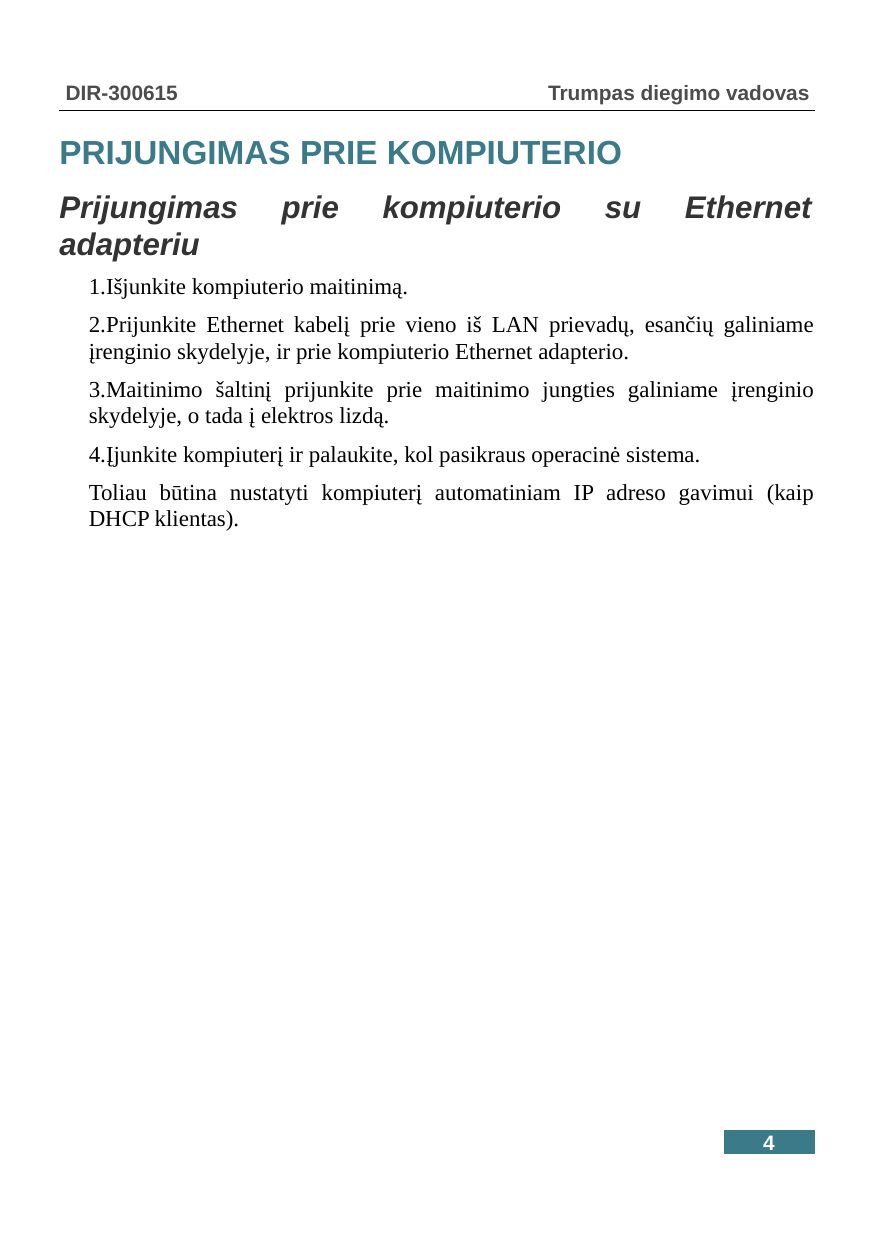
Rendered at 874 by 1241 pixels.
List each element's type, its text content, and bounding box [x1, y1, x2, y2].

list Išjunkite kompiuterio maitinimą. [88, 273, 815, 300]
text Toliau būtina nustatyti kompiuterį automatiniam IP adreso gavimui (kaip DHCP klientas). [88, 479, 815, 532]
list Įjunkite kompiuterį ir palaukite, kol pasikraus operacinė sistema. [88, 441, 815, 467]
subtitle Prijungimas prie kompiuterio su Ethernet adapteriu [59, 189, 815, 261]
list Prijunkite Ethernet kabelį prie vieno iš LAN prievadų, esančių galiniame įrenginio skydelyje, ir prie kompiuterio Ethernet adapterio. [88, 312, 815, 364]
subtitle PRIJUNGIMAS PRIE KOMPIUTERIO [59, 133, 815, 172]
list Maitinimo šaltinį prijunkite prie maitinimo jungties galiniame įrenginio skydelyje, o tada į elektros lizdą. [88, 376, 815, 429]
